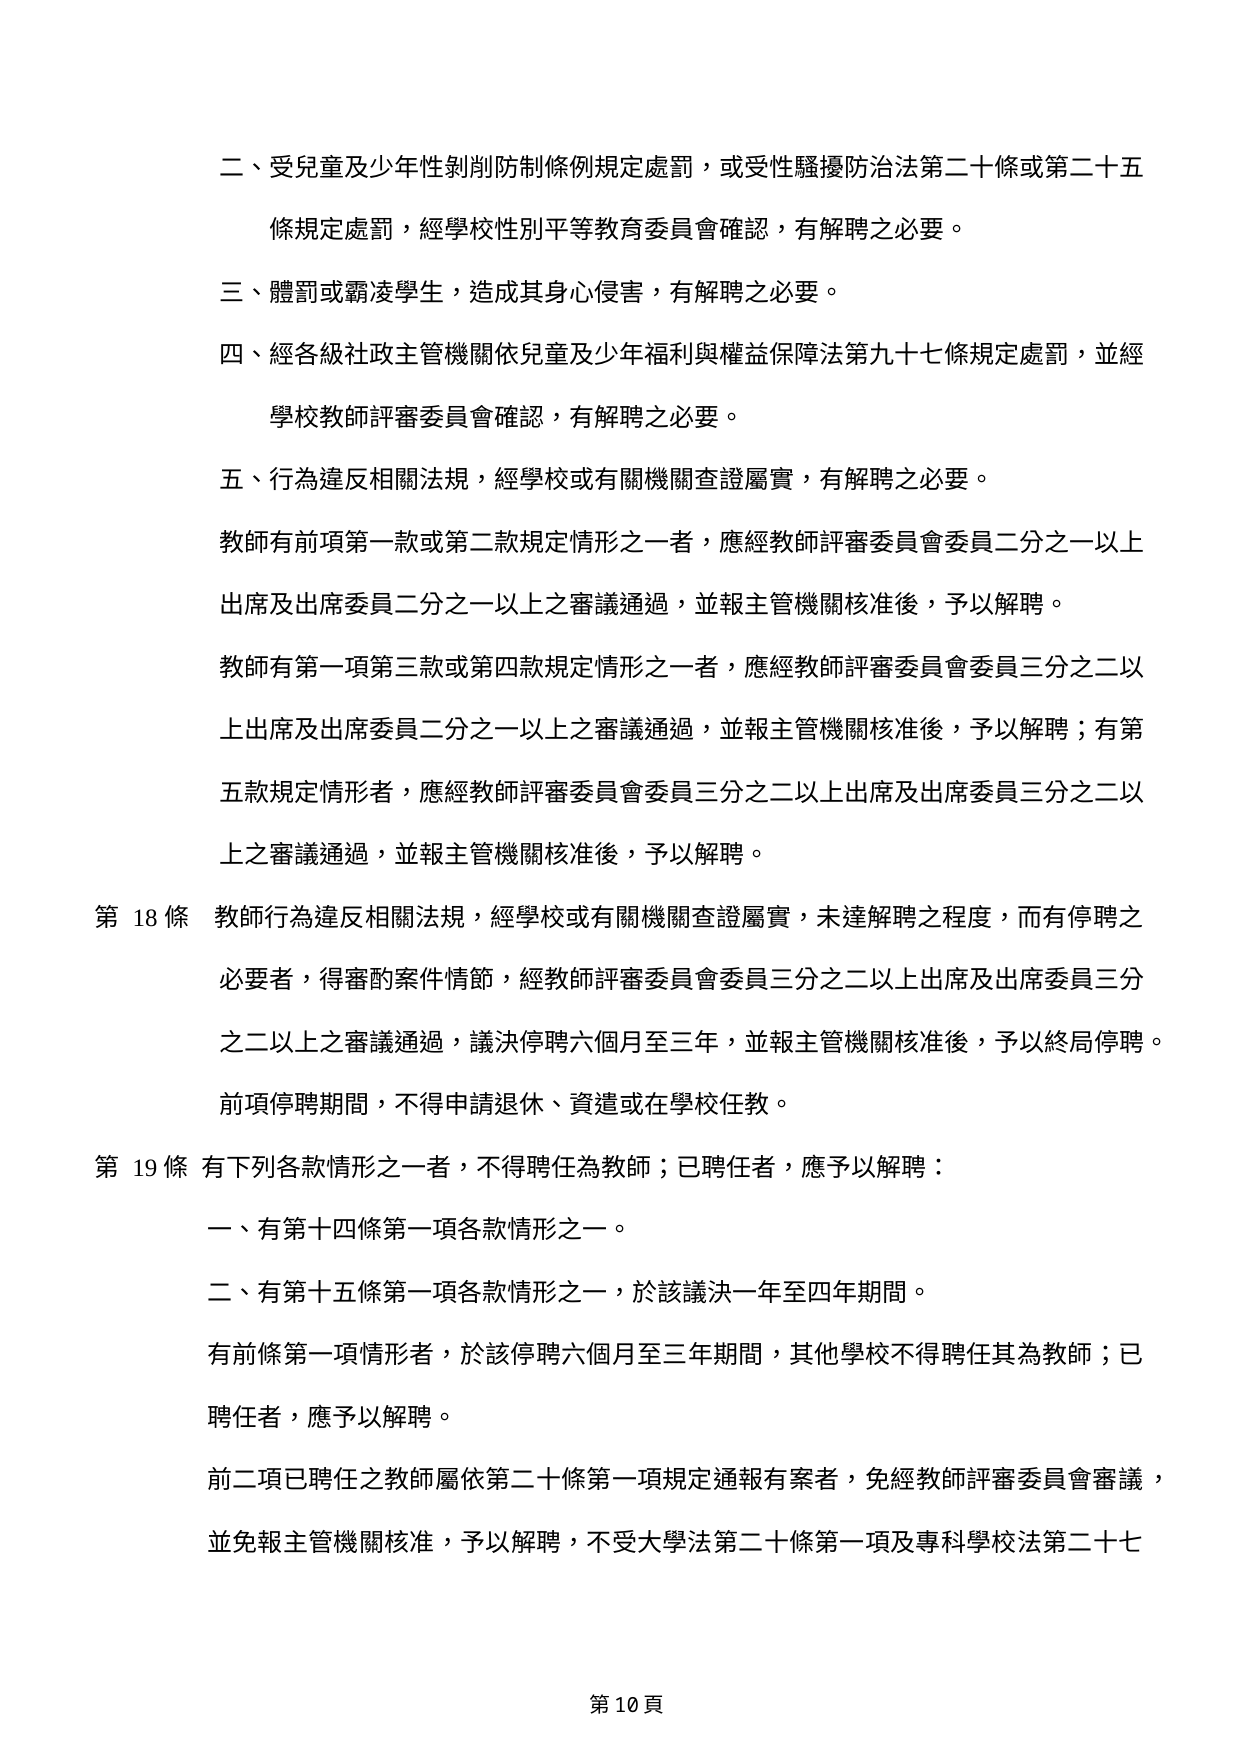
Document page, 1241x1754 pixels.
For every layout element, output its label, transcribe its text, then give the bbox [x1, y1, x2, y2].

text 有前條第一項情形者，於該停聘六個月至三年期間，其他學校不得聘任其為教師；已聘任者，應予以解聘。 [207, 1311, 1146, 1436]
text 二、受兒童及少年性剝削防制條例規定處罰，或受性騷擾防治法第二十條或第二十五條規定處罰，經學校性別平等教育委員會確認，有解聘之必要。 [219, 124, 1146, 249]
text 二、有第十五條第一項各款情形之一，於該議決一年至四年期間。 [94, 1249, 1146, 1311]
text 四、經各級社政主管機關依兒童及少年福利與權益保障法第九十七條規定處罰，並經學校教師評審委員會確認，有解聘之必要。 [219, 311, 1146, 436]
text 前二項已聘任之教師屬依第二十條第一項規定通報有案者，免經教師評審委員會審議，並免報主管機關核准，予以解聘，不受大學法第二十條第一項及專科學校法第二十七條第一項規定之限制；非屬依第二十條第一項規定通報有案者，應依第十四條或第十五條規定予以解聘。 [207, 1436, 1146, 1561]
text 教師有前項第一款或第二款規定情形之一者，應經教師評審委員會委員二分之一以上出席及出席委員二分之一以上之審議通過，並報主管機關核准後，予以解聘。 [219, 499, 1146, 624]
text 第 19 條 有下列各款情形之一者，不得聘任為教師；已聘任者，應予以解聘： [94, 1124, 1146, 1186]
text 一、有第十四條第一項各款情形之一。 [94, 1186, 1146, 1249]
text 第 18 條 教師行為違反相關法規，經學校或有關機關查證屬實，未達解聘之程度，而有停聘之必要者，得審酌案件情節，經教師評審委員會委員三分之二以上出席及出席委員三分之二以上之審議通過，議決停聘六個月至三年，並報主管機關核准後，予以終局停聘。 [94, 874, 1146, 1061]
text 五、行為違反相關法規，經學校或有關機關查證屬實，有解聘之必要。 [219, 436, 1146, 499]
text 前項停聘期間，不得申請退休、資遣或在學校任教。 [94, 1061, 1146, 1124]
text 教師有第一項第三款或第四款規定情形之一者，應經教師評審委員會委員三分之二以上出席及出席委員二分之一以上之審議通過，並報主管機關核准後，予以解聘；有第五款規定情形者，應經教師評審委員會委員三分之二以上出席及出席委員三分之二以上之審議通過，並報主管機關核准後，予以解聘。 [219, 624, 1146, 874]
text 三、體罰或霸凌學生，造成其身心侵害，有解聘之必要。 [219, 249, 1146, 311]
